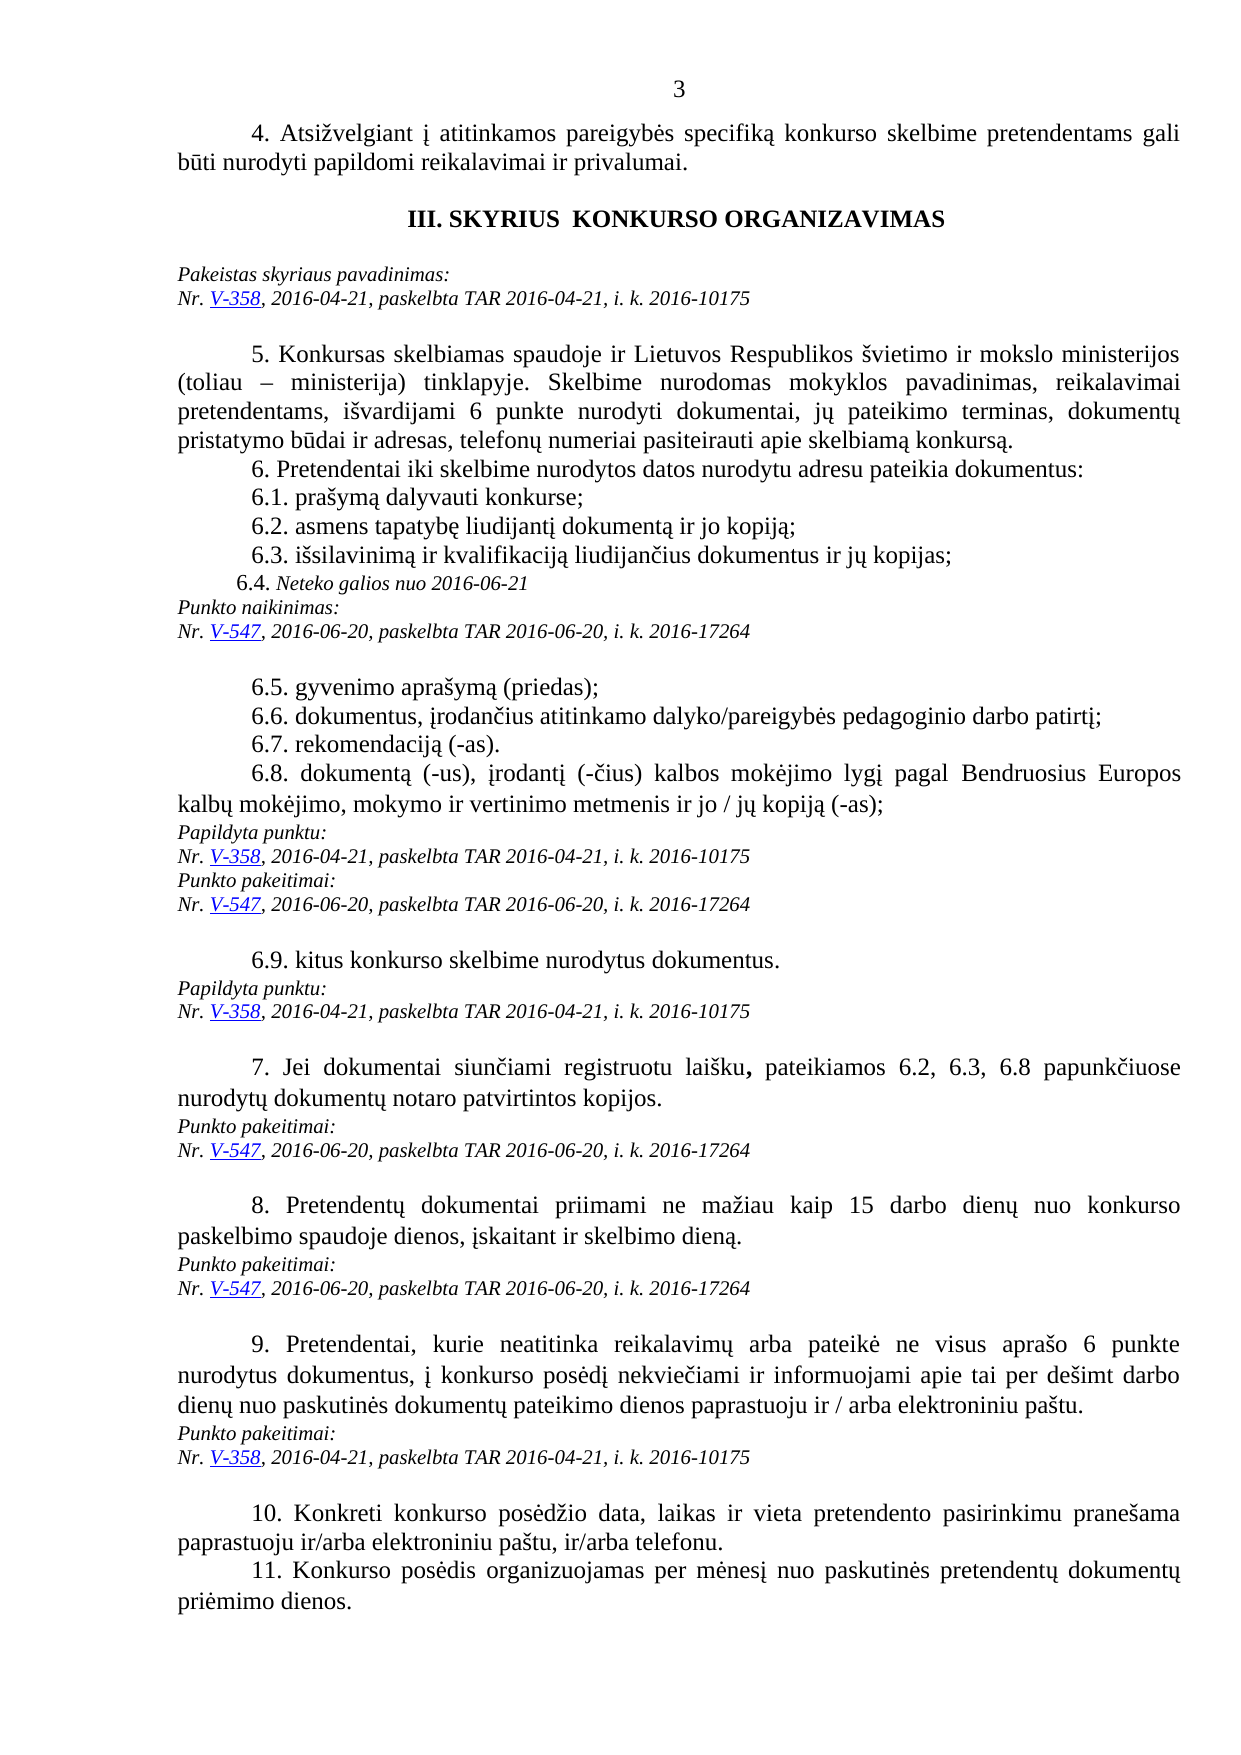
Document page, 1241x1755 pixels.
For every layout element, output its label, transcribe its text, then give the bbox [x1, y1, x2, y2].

text 7. Jei dokumentai siunčiami registruotu laišku, pateikiamos 6.2, 6.3, 6.8 papunkčiuose nurodytų dokumentų notaro patvirtintos kopijos. [177, 1052, 1181, 1112]
text Nr. V-358, 2016-04-21, paskelbta TAR 2016-04-21, i. k. 2016-10175 [177, 844, 1181, 868]
text 8. Pretendentų dokumentai priimami ne mažiau kaip 15 darbo dienų nuo konkurso paskelbimo spaudoje dienos, įskaitant ir skelbimo dieną. [177, 1191, 1181, 1250]
text III. SKYRIUS KONKURSO ORGANIZAVIMAS [177, 204, 1181, 233]
text Papildyta punktu: [177, 975, 1181, 999]
text Pakeistas skyriaus pavadinimas: [177, 262, 1181, 286]
text 5. Konkursas skelbiamas spaudoje ir Lietuvos Respublikos švietimo ir mokslo ministerijos (toliau – ministerija) tinklapyje. Skelbime nurodomas mokyklos pavadinimas, reikalavimai pretendentams, išvardijami 6 punkte nurodyti dokumentai, jų pateikimo terminas, dokumentų pristatymo būdai ir adresas, telefonų numeriai pasiteirauti apie skelbiamą konkursą. [177, 339, 1181, 454]
text 6.6. dokumentus, įrodančius atitinkamo dalyko/pareigybės pedagoginio darbo patirtį; [177, 701, 1181, 729]
text Punkto pakeitimai: [177, 1252, 1181, 1276]
text 6. Pretendentai iki skelbime nurodytos datos nurodytu adresu pateikia dokumentus: [177, 454, 1181, 482]
text Punkto naikinimas: [177, 595, 1181, 619]
text 6.3. išsilavinimą ir kvalifikaciją liudijančius dokumentus ir jų kopijas; [177, 540, 1181, 569]
text 6.2. asmens tapatybę liudijantį dokumentą ir jo kopiją; [177, 511, 1181, 540]
text Punkto pakeitimai: [177, 1421, 1181, 1445]
text 6.7. rekomendaciją (-as). [177, 729, 1181, 758]
text Nr. V-358, 2016-04-21, paskelbta TAR 2016-04-21, i. k. 2016-10175 [177, 286, 1181, 310]
text 4. Atsižvelgiant į atitinkamos pareigybės specifiką konkurso skelbime pretendentams gali būti nurodyti papildomi reikalavimai ir privalumai. [177, 118, 1181, 176]
text 6.4. Neteko galios nuo 2016-06-21 [177, 569, 1181, 595]
text 6.9. kitus konkurso skelbime nurodytus dokumentus. [177, 945, 1181, 973]
text 6.1. prašymą dalyvauti konkurse; [177, 482, 1181, 511]
text Punkto pakeitimai: [177, 868, 1181, 892]
text Nr. V-547, 2016-06-20, paskelbta TAR 2016-06-20, i. k. 2016-17264 [177, 1276, 1181, 1300]
text 6.8. dokumentą (-us), įrodantį (-čius) kalbos mokėjimo lygį pagal Bendruosius Europos kalbų mokėjimo, mokymo ir vertinimo metmenis ir jo / jų kopiją (-as); [177, 758, 1181, 818]
text 11. Konkurso posėdis organizuojamas per mėnesį nuo paskutinės pretendentų dokumentų priėmimo dienos. [177, 1556, 1181, 1615]
text Papildyta punktu: [177, 820, 1181, 844]
text 6.5. gyvenimo aprašymą (priedas); [177, 672, 1181, 701]
text Nr. V-358, 2016-04-21, paskelbta TAR 2016-04-21, i. k. 2016-10175 [177, 1445, 1181, 1469]
text 10. Konkreti konkurso posėdžio data, laikas ir vieta pretendento pasirinkimu pranešama paprastuoju ir/arba elektroniniu paštu, ir/arba telefonu. [177, 1498, 1181, 1556]
text 9. Pretendentai, kurie neatitinka reikalavimų arba pateikė ne visus aprašo 6 punkte nurodytus dokumentus, į konkurso posėdį nekviečiami ir informuojami apie tai per dešimt darbo dienų nuo paskutinės dokumentų pateikimo dienos paprastuoju ir / arba elektroniniu paštu. [177, 1329, 1181, 1419]
text Nr. V-547, 2016-06-20, paskelbta TAR 2016-06-20, i. k. 2016-17264 [177, 619, 1181, 643]
text Nr. V-547, 2016-06-20, paskelbta TAR 2016-06-20, i. k. 2016-17264 [177, 1138, 1181, 1162]
text Punkto pakeitimai: [177, 1114, 1181, 1138]
text Nr. V-358, 2016-04-21, paskelbta TAR 2016-04-21, i. k. 2016-10175 [177, 999, 1181, 1023]
text Nr. V-547, 2016-06-20, paskelbta TAR 2016-06-20, i. k. 2016-17264 [177, 892, 1181, 916]
